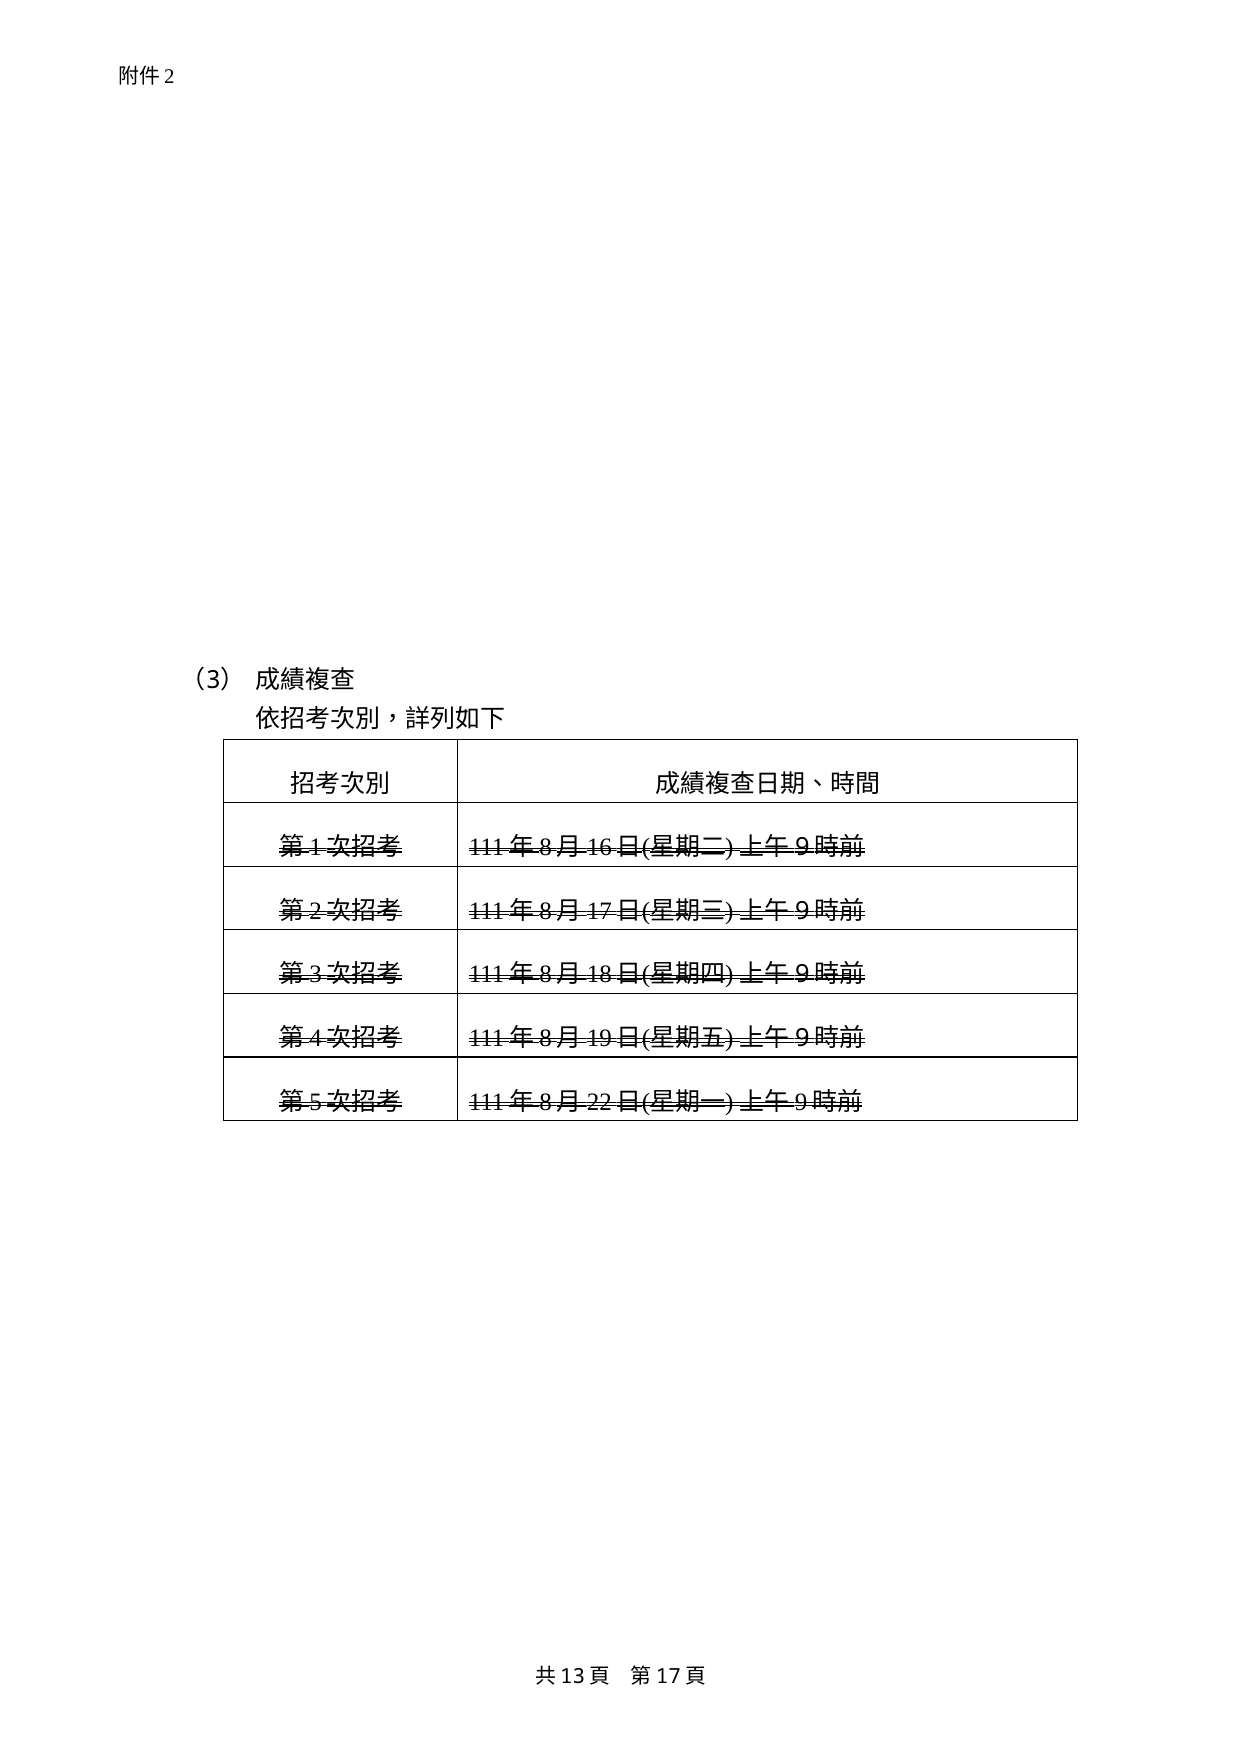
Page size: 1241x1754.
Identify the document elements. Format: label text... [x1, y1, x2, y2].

table_cell 111年8月17日(星期三) 上午9時前 [458, 867, 1077, 929]
table_cell 111年8月19日(星期五) 上午9時前 [458, 994, 1077, 1056]
table_cell 111年8月18日(星期四) 上午9時前 [458, 930, 1077, 993]
list 成績複查 [181, 636, 1122, 699]
table_header 成績複查日期、時間 [458, 740, 1077, 802]
table_cell 111年8月16日(星期二) 上午9時前 [458, 803, 1077, 866]
table_cell 第4次招考 [224, 994, 457, 1056]
table_cell 第3次招考 [224, 930, 457, 993]
text 依招考次別，詳列如下 [256, 699, 1122, 735]
table_header 招考次別 [224, 740, 457, 802]
table_cell 第1次招考 [224, 803, 457, 866]
table_cell 111年8月22日(星期一) 上午9時前 [458, 1058, 1077, 1120]
table_cell 第2次招考 [224, 867, 457, 929]
table_cell 第5次招考 [224, 1058, 457, 1120]
